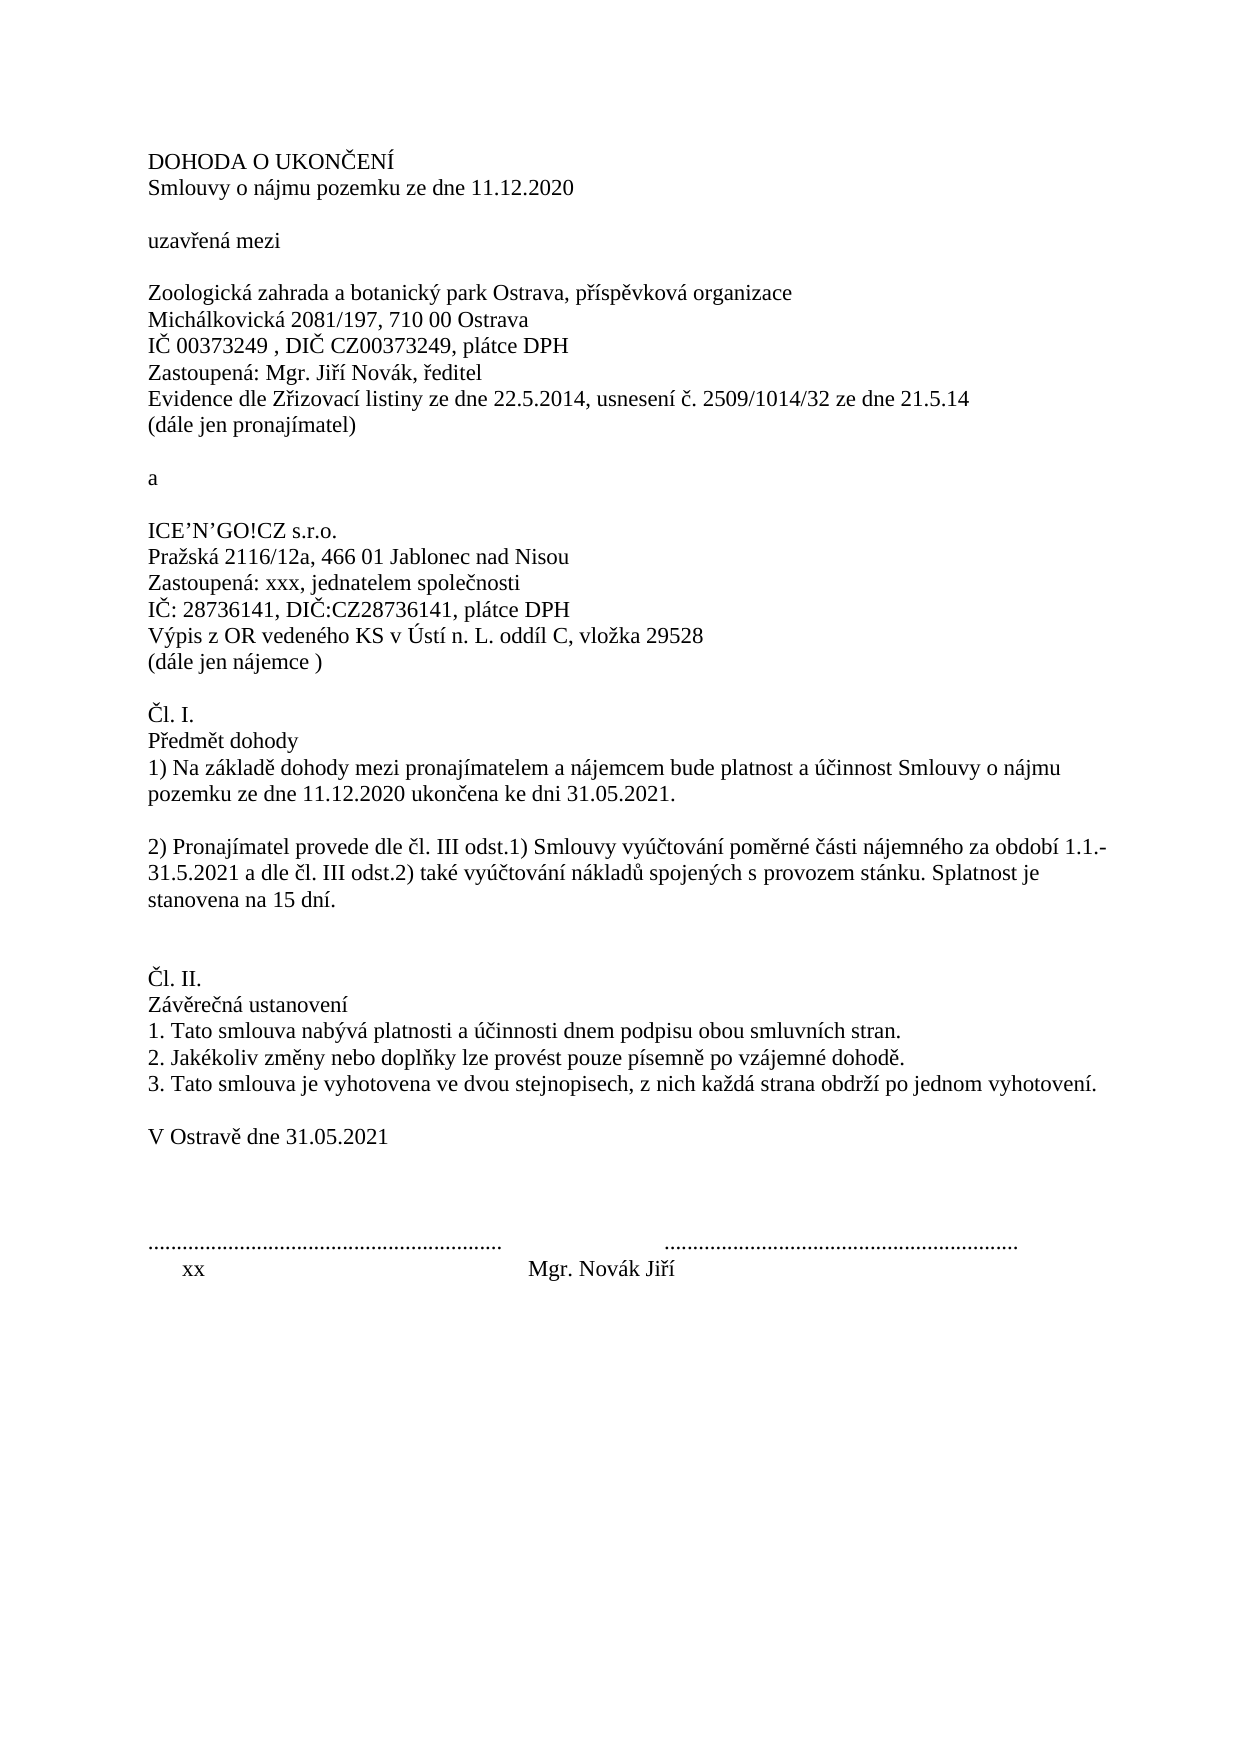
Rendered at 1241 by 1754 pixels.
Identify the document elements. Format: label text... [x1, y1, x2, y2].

text V Ostravě dne 31.05.2021 [148, 1123, 1110, 1149]
text Michálkovická 2081/197, 710 00 Ostrava [148, 306, 1110, 332]
text xx Mgr. Novák Jiří [148, 1254, 1110, 1281]
text uzavřená mezi [148, 227, 1110, 253]
text Předmět dohody [148, 727, 1110, 754]
text ICE’N’GO!CZ s.r.o. [148, 517, 1110, 543]
text DOHODA O UKONČENÍ [148, 148, 1110, 174]
text IČ 00373249 , DIČ CZ00373249, plátce DPH [148, 332, 1110, 358]
text Čl. II. [148, 965, 1110, 991]
text .............................................................. .............................................................. [148, 1228, 1110, 1254]
text 1. Tato smlouva nabývá platnosti a účinnosti dnem podpisu obou smluvních stran. [148, 1017, 1110, 1044]
text Zastoupená: Mgr. Jiří Novák, ředitel [148, 358, 1110, 385]
text 1) Na základě dohody mezi pronajímatelem a nájemcem bude platnost a účinnost Smlouvy o nájmu pozemku ze dne 11.12.2020 ukončena ke dni 31.05.2021. [148, 754, 1110, 807]
text (dále jen pronajímatel) [148, 411, 1110, 438]
text Smlouvy o nájmu pozemku ze dne 11.12.2020 [148, 174, 1110, 200]
text 2) Pronajímatel provede dle čl. III odst.1) Smlouvy vyúčtování poměrné části nájemného za období 1.1.-31.5.2021 a dle čl. III odst.2) také vyúčtování nákladů spojených s provozem stánku. Splatnost je stanovena na 15 dní. [148, 833, 1110, 912]
text Pražská 2116/12a, 466 01 Jablonec nad Nisou [148, 543, 1110, 569]
text Výpis z OR vedeného KS v Ústí n. L. oddíl C, vložka 29528 [148, 622, 1110, 648]
text Zoologická zahrada a botanický park Ostrava, příspěvková organizace [148, 279, 1110, 306]
text Evidence dle Zřizovací listiny ze dne 22.5.2014, usnesení č. 2509/1014/32 ze dne 21.5.14 [148, 385, 1110, 411]
text Zastoupená: xxx, jednatelem společnosti [148, 569, 1110, 596]
text 3. Tato smlouva je vyhotovena ve dvou stejnopisech, z nich každá strana obdrží po jednom vyhotovení. [148, 1070, 1110, 1096]
text 2. Jakékoliv změny nebo doplňky lze provést pouze písemně po vzájemné dohodě. [148, 1044, 1110, 1070]
text Závěrečná ustanovení [148, 991, 1110, 1017]
text IČ: 28736141, DIČ:CZ28736141, plátce DPH [148, 596, 1110, 622]
text a [148, 464, 1110, 490]
text Čl. I. [148, 701, 1110, 727]
text (dále jen nájemce ) [148, 648, 1110, 675]
